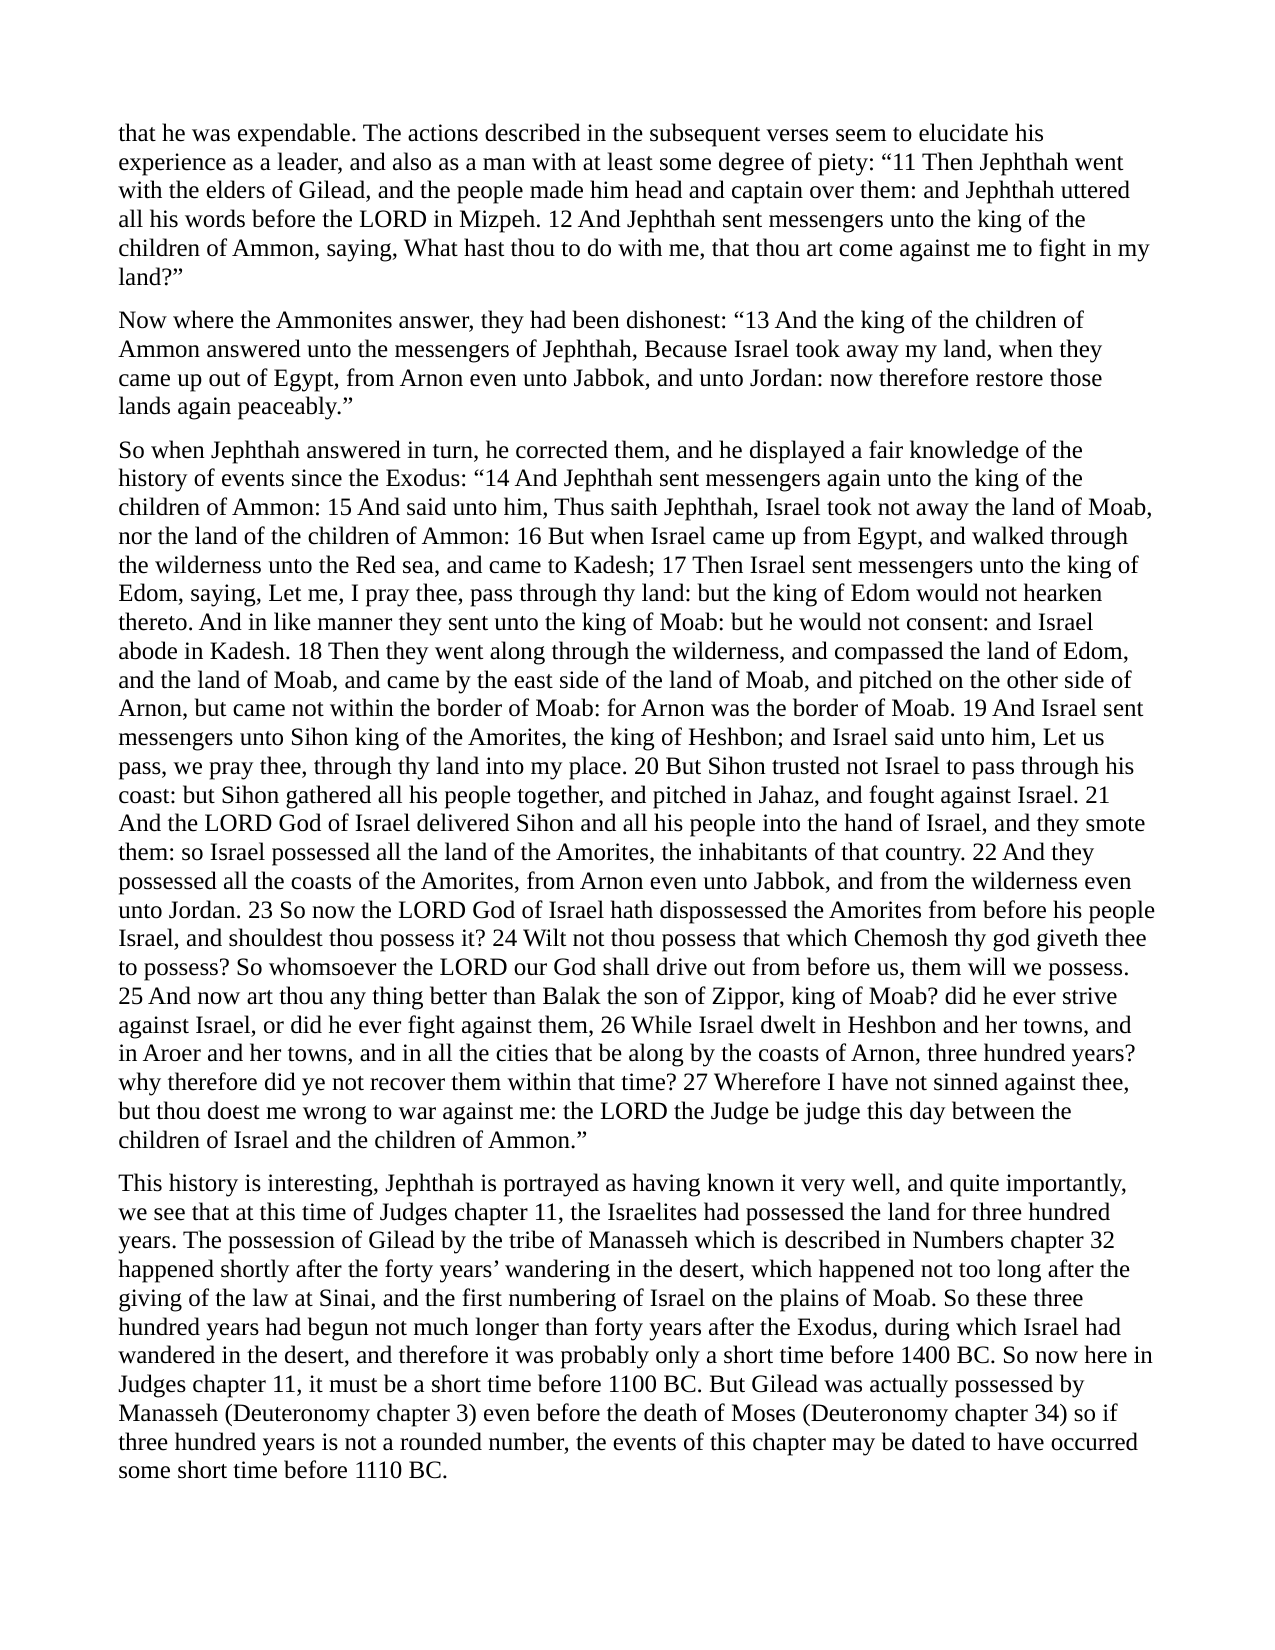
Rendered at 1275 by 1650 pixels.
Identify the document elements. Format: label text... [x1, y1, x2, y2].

text This history is interesting, Jephthah is portrayed as having known it very well, and quite importantly, we see that at this time of Judges chapter 11, the Israelites had possessed the land for three hundred years. The possession of Gilead by the tribe of Manasseh which is described in Numbers chapter 32 happened shortly after the forty years’ wandering in the desert, which happened not too long after the giving of the law at Sinai, and the first numbering of Israel on the plains of Moab. So these three hundred years had begun not much longer than forty years after the Exodus, during which Israel had wandered in the desert, and therefore it was probably only a short time before 1400 BC. So now here in Judges chapter 11, it must be a short time before 1100 BC. But Gilead was actually possessed by Manasseh (Deuteronomy chapter 3) even before the death of Moses (Deuteronomy chapter 34) so if three hundred years is not a rounded number, the events of this chapter may be dated to have occurred some short time before 1110 BC. [118, 1168, 1157, 1484]
text that he was expendable. The actions described in the subsequent verses seem to elucidate his experience as a leader, and also as a man with at least some degree of piety: “11 Then Jephthah went with the elders of Gilead, and the people made him head and captain over them: and Jephthah uttered all his words before the LORD in Mizpeh. 12 And Jephthah sent messengers unto the king of the children of Ammon, saying, What hast thou to do with me, that thou art come against me to fight in my land?” [118, 118, 1157, 291]
text Now where the Ammonites answer, they had been dishonest: “13 And the king of the children of Ammon answered unto the messengers of Jephthah, Because Israel took away my land, when they came up out of Egypt, from Arnon even unto Jabbok, and unto Jordan: now therefore restore those lands again peaceably.” [118, 305, 1157, 420]
text So when Jephthah answered in turn, he corrected them, and he displayed a fair knowledge of the history of events since the Exodus: “14 And Jephthah sent messengers again unto the king of the children of Ammon: 15 And said unto him, Thus saith Jephthah, Israel took not away the land of Moab, nor the land of the children of Ammon: 16 But when Israel came up from Egypt, and walked through the wilderness unto the Red sea, and came to Kadesh; 17 Then Israel sent messengers unto the king of Edom, saying, Let me, I pray thee, pass through thy land: but the king of Edom would not hearken thereto. And in like manner they sent unto the king of Moab: but he would not consent: and Israel abode in Kadesh. 18 Then they went along through the wilderness, and compassed the land of Edom, and the land of Moab, and came by the east side of the land of Moab, and pitched on the other side of Arnon, but came not within the border of Moab: for Arnon was the border of Moab. 19 And Israel sent messengers unto Sihon king of the Amorites, the king of Heshbon; and Israel said unto him, Let us pass, we pray thee, through thy land into my place. 20 But Sihon trusted not Israel to pass through his coast: but Sihon gathered all his people together, and pitched in Jahaz, and fought against Israel. 21 And the LORD God of Israel delivered Sihon and all his people into the hand of Israel, and they smote them: so Israel possessed all the land of the Amorites, the inhabitants of that country. 22 And they possessed all the coasts of the Amorites, from Arnon even unto Jabbok, and from the wilderness even unto Jordan. 23 So now the LORD God of Israel hath dispossessed the Amorites from before his people Israel, and shouldest thou possess it? 24 Wilt not thou possess that which Chemosh thy god giveth thee to possess? So whomsoever the LORD our God shall drive out from before us, them will we possess. 25 And now art thou any thing better than Balak the son of Zippor, king of Moab? did he ever strive against Israel, or did he ever fight against them, 26 While Israel dwelt in Heshbon and her towns, and in Aroer and her towns, and in all the cities that be along by the coasts of Arnon, three hundred years? why therefore did ye not recover them within that time? 27 Wherefore I have not sinned against thee, but thou doest me wrong to war against me: the LORD the Judge be judge this day between the children of Israel and the children of Ammon.” [118, 435, 1157, 1153]
